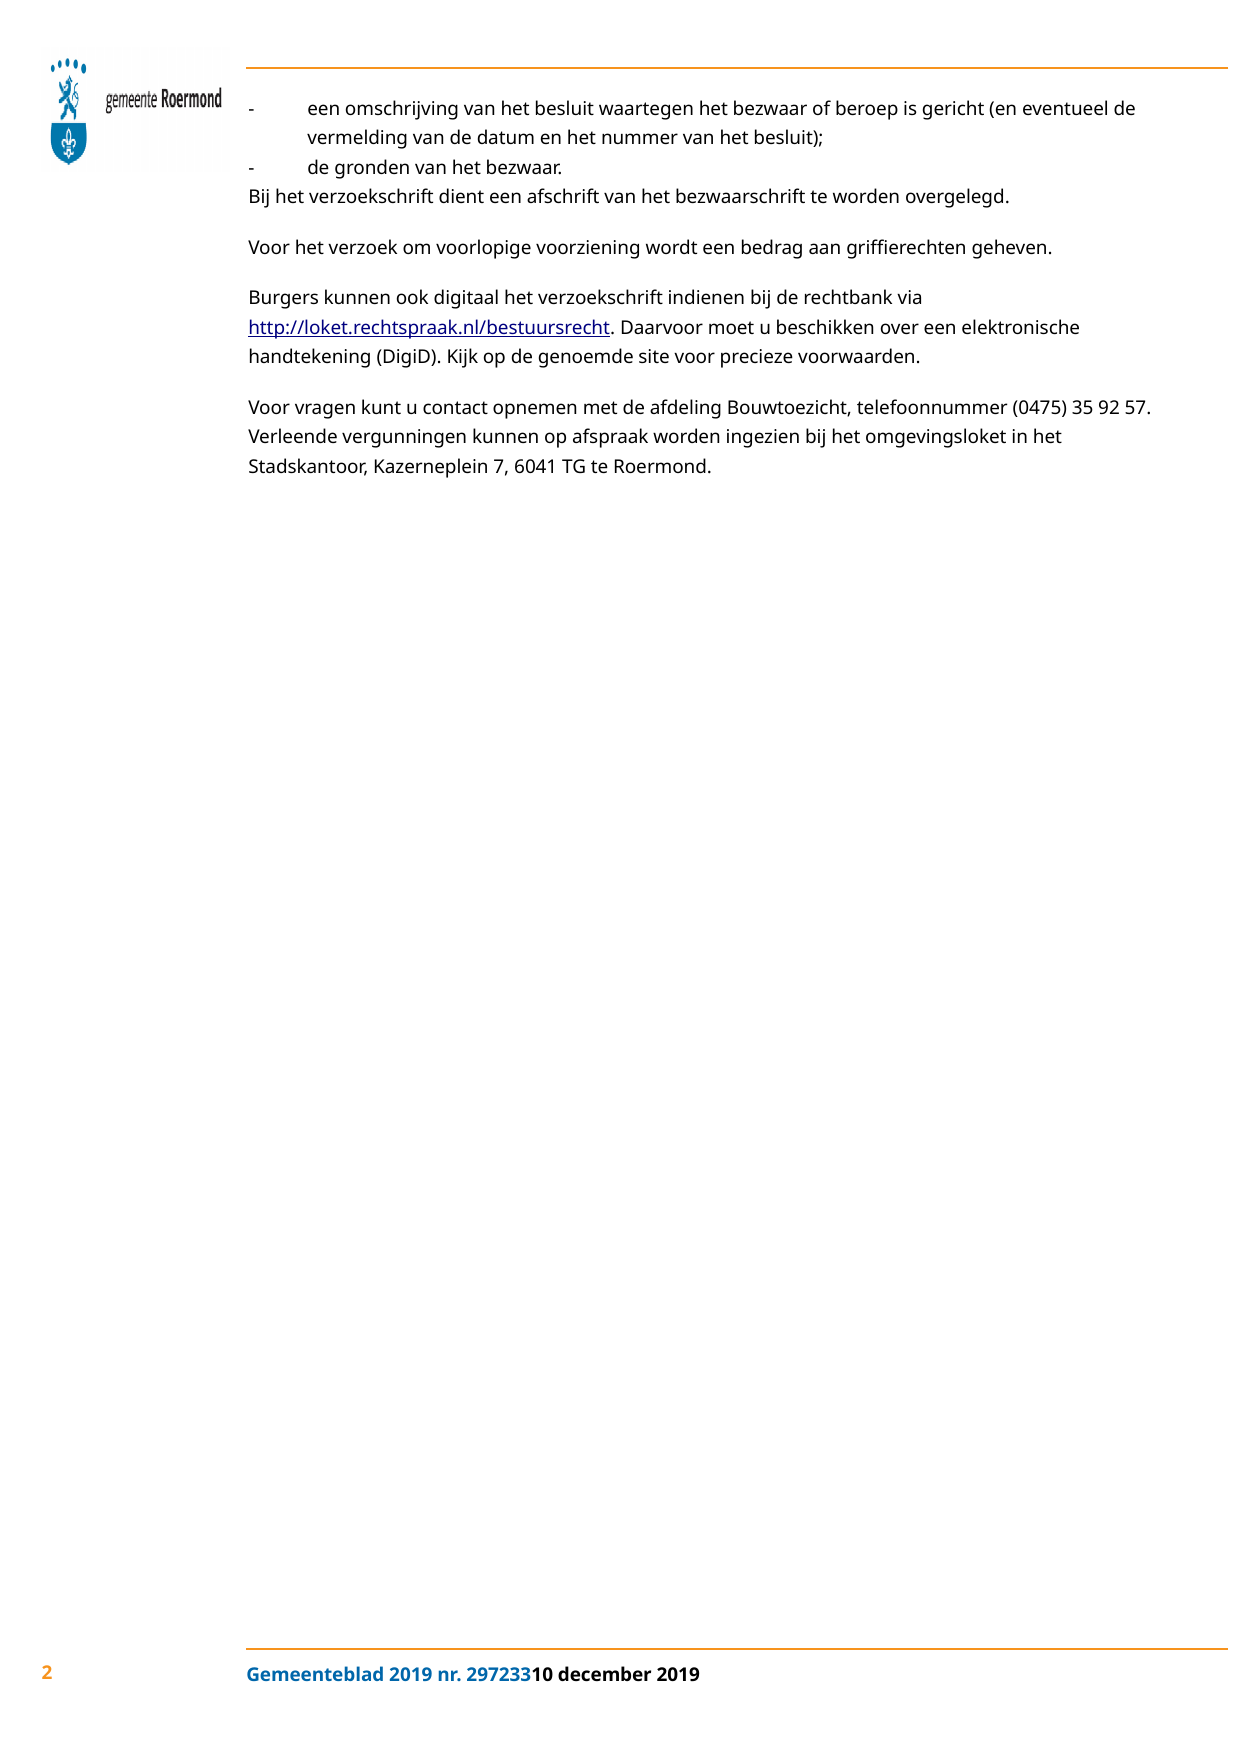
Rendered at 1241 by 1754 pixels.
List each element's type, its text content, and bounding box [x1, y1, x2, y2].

text Voor vragen kunt u contact opnemen met de afdeling Bouwtoezicht, telefoonnummer (0475) 35 92 57. Verleende vergunningen kunnen op afspraak worden ingezien bij het omgevingsloket in het Stadskantoor, Kazerneplein 7, 6041 TG te Roermond. [248, 394, 1152, 479]
list een omschrijving van het besluit waartegen het bezwaar of beroep is gericht (en eventueel de vermelding van de datum en het nummer van het besluit); [248, 95, 1152, 150]
picture [41, 47, 231, 172]
text Bij het verzoekschrift dient een afschrift van het bezwaarschrift te worden overgelegd. [248, 183, 1152, 209]
list de gronden van het bezwaar. [248, 154, 1152, 180]
text Voor het verzoek om voorlopige voorziening wordt een bedrag aan griffierechten geheven. [248, 234, 1152, 260]
text Burgers kunnen ook digitaal het verzoekschrift indienen bij de rechtbank via http://loket.rechtspraak.nl/bestuursrecht. Daarvoor moet u beschikken over een elektronische handtekening (DigiD). Kijk op de genoemde site voor precieze voorwaarden. [248, 284, 1152, 369]
